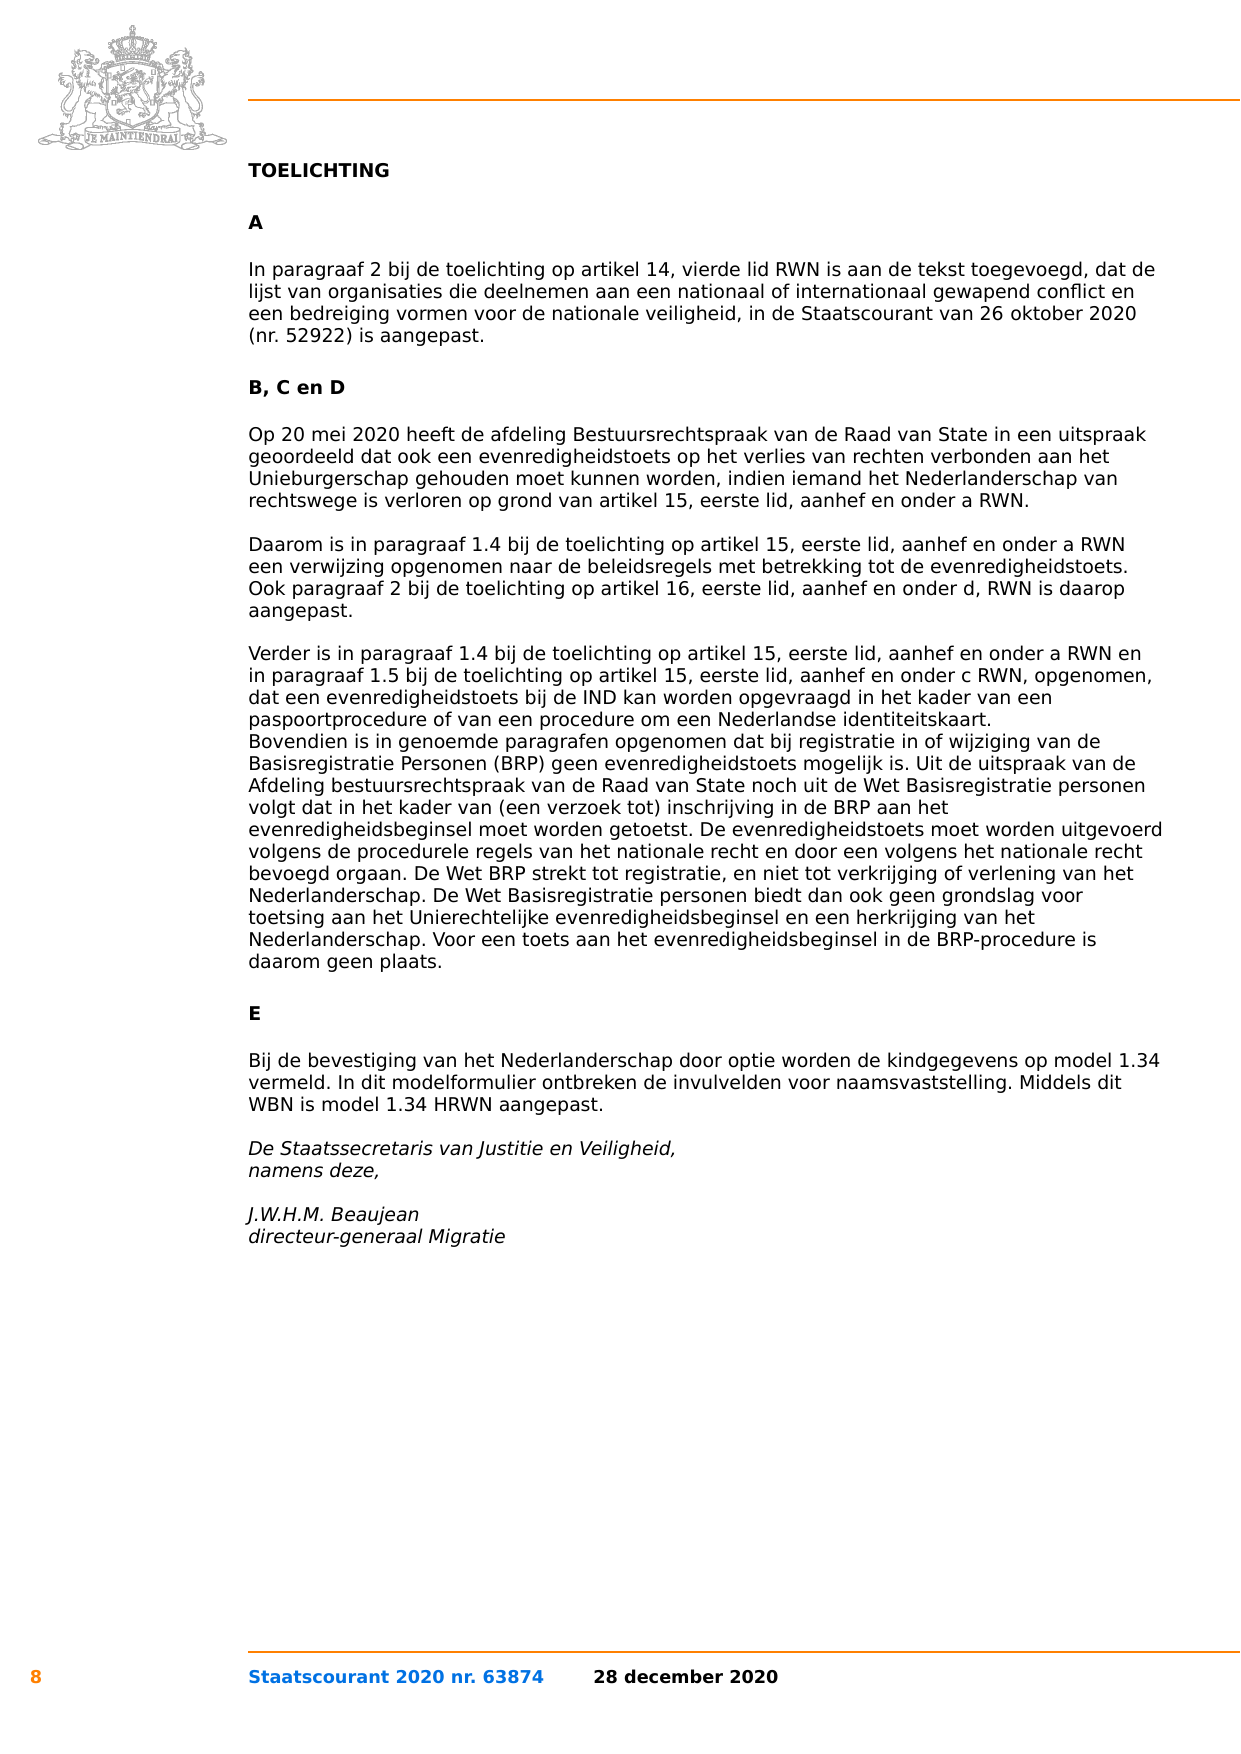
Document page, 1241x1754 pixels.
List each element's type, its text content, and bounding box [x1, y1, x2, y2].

subtitle B, C en D [248, 377, 1163, 399]
text Op 20 mei 2020 heeft de afdeling Bestuursrechtspraak van de Raad van State in een uitspraak geoordeeld dat ook een evenredigheidstoets op het verlies van rechten verbonden aan het Unieburgerschap gehouden moet kunnen worden, indien iemand het Nederlanderschap van rechtswege is verloren op grond van artikel 15, eerste lid, aanhef en onder a RWN. [248, 424, 1163, 512]
text Daarom is in paragraaf 1.4 bij de toelichting op artikel 15, eerste lid, aanhef en onder a RWN een verwijzing opgenomen naar de beleidsregels met betrekking tot de evenredigheidstoets. Ook paragraaf 2 bij de toelichting op artikel 16, eerste lid, aanhef en onder d, RWN is daarop aangepast. [248, 533, 1163, 621]
text De Staatssecretaris van Justitie en Veiligheid, namens deze, J.W.H.M. Beaujean directeur-generaal Migratie [248, 1138, 1163, 1248]
subtitle A [248, 212, 1163, 234]
picture [38, 25, 227, 150]
subtitle TOELICHTING [248, 160, 1163, 182]
text Bovendien is in genoemde paragrafen opgenomen dat bij registratie in of wijziging van de Basisregistratie Personen (BRP) geen evenredigheidstoets mogelijk is. Uit de uitspraak van de Afdeling bestuursrechtspraak van de Raad van State noch uit de Wet Basisregistratie personen volgt dat in het kader van (een verzoek tot) inschrijving in de BRP aan het evenredigheidsbeginsel moet worden getoetst. De evenredigheidstoets moet worden uitgevoerd volgens de procedurele regels van het nationale recht en door een volgens het nationale recht bevoegd orgaan. De Wet BRP strekt tot registratie, en niet tot verkrijging of verlening van het Nederlanderschap. De Wet Basisregistratie personen biedt dan ook geen grondslag voor toetsing aan het Unierechtelijke evenredigheidsbeginsel en een herkrijging van het Nederlanderschap. Voor een toets aan het evenredigheidsbeginsel in de BRP-procedure is daarom geen plaats. [248, 731, 1163, 973]
text Bij de bevestiging van het Nederlanderschap door optie worden de kindgegevens op model 1.34 vermeld. In dit modelformulier ontbreken de invulvelden voor naamsvaststelling. Middels dit WBN is model 1.34 HRWN aangepast. [248, 1050, 1163, 1116]
text In paragraaf 2 bij de toelichting op artikel 14, vierde lid RWN is aan de tekst toegevoegd, dat de lijst van organisaties die deelnemen aan een nationaal of internationaal gewapend conflict en een bedreiging vormen voor de nationale veiligheid, in de Staatscourant van 26 oktober 2020 (nr. 52922) is aangepast. [248, 259, 1163, 347]
subtitle E [248, 1003, 1163, 1025]
text Verder is in paragraaf 1.4 bij de toelichting op artikel 15, eerste lid, aanhef en onder a RWN en in paragraaf 1.5 bij de toelichting op artikel 15, eerste lid, aanhef en onder c RWN, opgenomen, dat een evenredigheidstoets bij de IND kan worden opgevraagd in het kader van een paspoortprocedure of van een procedure om een Nederlandse identiteitskaart. [248, 643, 1163, 731]
